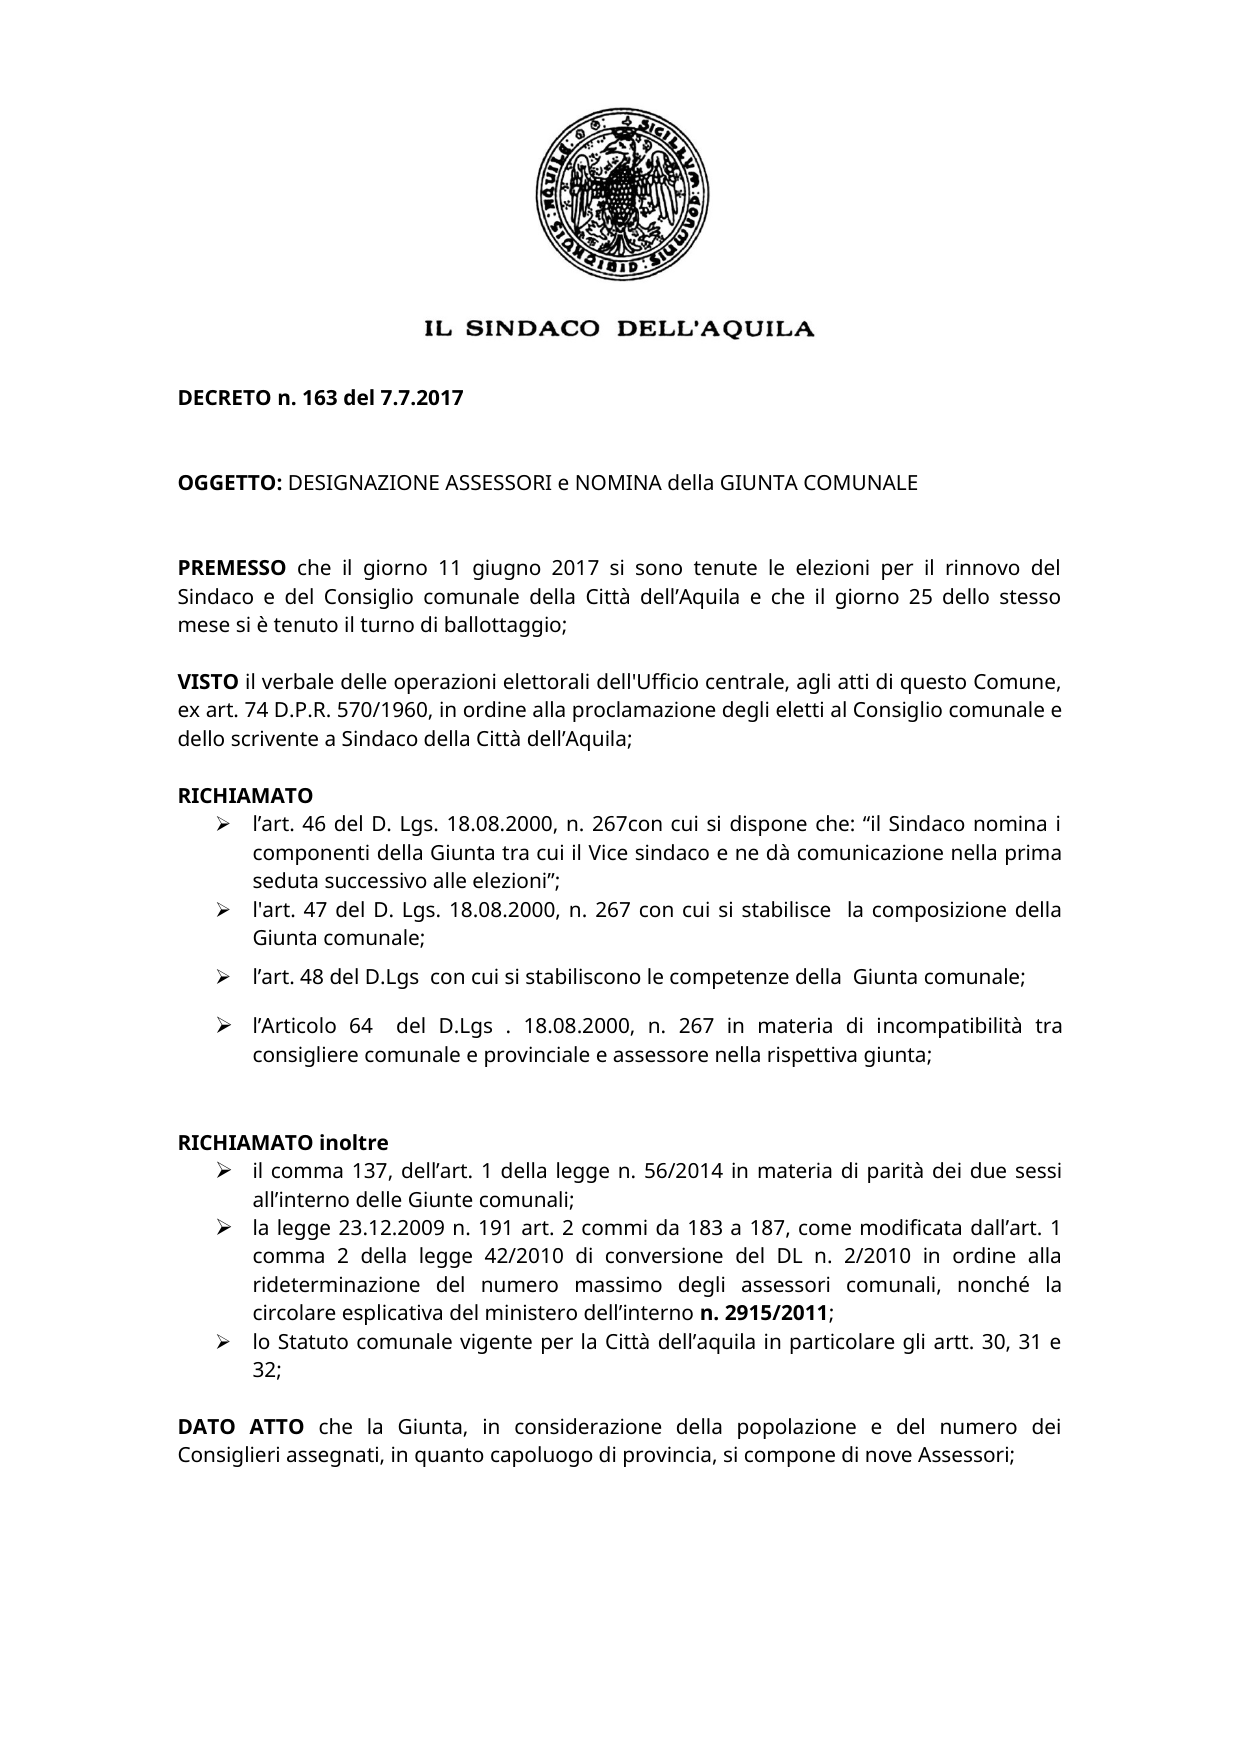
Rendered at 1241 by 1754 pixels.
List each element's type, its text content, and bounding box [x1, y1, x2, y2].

text RICHIAMATO inoltre [177, 1128, 1063, 1156]
list la legge 23.12.2009 n. 191 art. 2 commi da 183 a 187, come modificata dall’art. 1 comma 2 della legge 42/2010 di conversione del DL n. 2/2010 in ordine alla rideterminazione del numero massimo degli assessori comunali, nonché la circolare esplicativa del ministero dell’interno n. 2915/2011; [215, 1213, 1063, 1327]
list l’art. 48 del D.Lgs con cui si stabiliscono le competenze della Giunta comunale; [215, 962, 1063, 990]
list l’art. 46 del D. Lgs. 18.08.2000, n. 267con cui si dispone che: “il Sindaco nomina i componenti della Giunta tra cui il Vice sindaco e ne dà comunicazione nella prima seduta successivo alle elezioni”; [215, 809, 1063, 895]
list l'art. 47 del D. Lgs. 18.08.2000, n. 267 con cui si stabilisce la composizione della Giunta comunale; [215, 895, 1063, 952]
text PREMESSO che il giorno 11 giugno 2017 si sono tenute le elezioni per il rinnovo del Sindaco e del Consiglio comunale della Città dell’Aquila e che il giorno 25 dello stesso mese si è tenuto il turno di ballottaggio; [177, 553, 1063, 639]
text DATO ATTO che la Giunta, in considerazione della popolazione e del numero dei Consiglieri assegnati, in quanto capoluogo di provincia, si compone di nove Assessori; [177, 1412, 1063, 1469]
text OGGETTO: DESIGNAZIONE ASSESSORI e NOMINA della GIUNTA COMUNALE [177, 468, 1063, 497]
text RICHIAMATO [177, 781, 1063, 809]
list lo Statuto comunale vigente per la Città dell’aquila in particolare gli artt. 30, 31 e 32; [215, 1327, 1063, 1384]
list l’Articolo 64 del D.Lgs . 18.08.2000, n. 267 in materia di incompatibilità tra consigliere comunale e provinciale e assessore nella rispettiva giunta; [215, 1011, 1063, 1068]
list il comma 137, dell’art. 1 della legge n. 56/2014 in materia di parità dei due sessi all’interno delle Giunte comunali; [215, 1156, 1063, 1213]
text VISTO il verbale delle operazioni elettorali dell'Ufficio centrale, agli atti di questo Comune, ex art. 74 D.P.R. 570/1960, in ordine alla proclamazione degli eletti al Consiglio comunale e dello scrivente a Sindaco della Città dell’Aquila; [177, 667, 1063, 752]
text DECRETO n. 163 del 7.7.2017 [177, 383, 1063, 411]
